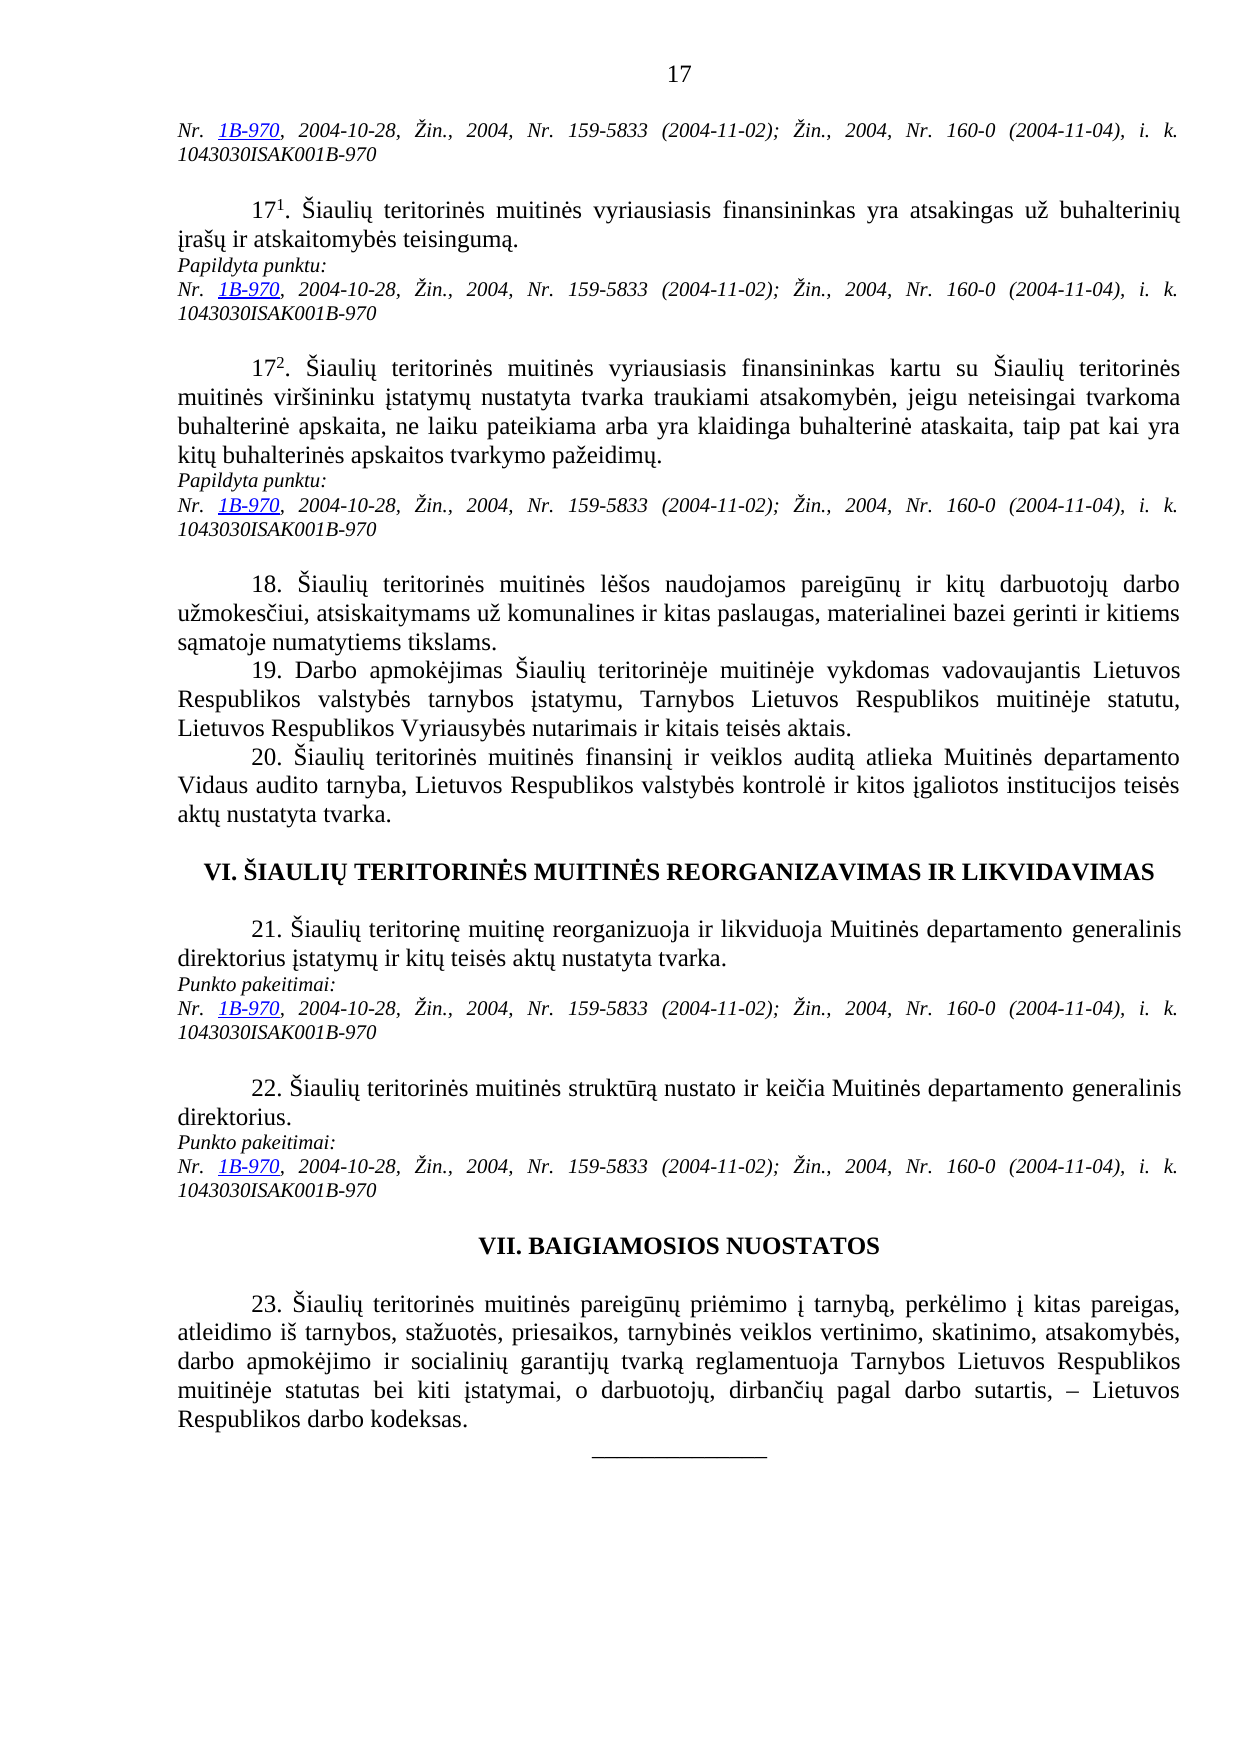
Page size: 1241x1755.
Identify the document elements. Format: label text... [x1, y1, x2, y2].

text Papildyta punktu: [177, 252, 1181, 277]
text Punkto pakeitimai: [177, 1130, 1181, 1154]
text Nr. 1B-970, 2004-10-28, Žin., 2004, Nr. 159-5833 (2004-11-02); Žin., 2004, Nr. 160-0 (2004-11-04), i. k. 1043030ISAK001B-970 [177, 277, 1181, 325]
text VII. BAIGIAMOSIOS NUOSTATOS [177, 1231, 1181, 1260]
text Papildyta punktu: [177, 468, 1181, 492]
text Punkto pakeitimai: [177, 972, 1181, 996]
text Nr. 1B-970, 2004-10-28, Žin., 2004, Nr. 159-5833 (2004-11-02); Žin., 2004, Nr. 160-0 (2004-11-04), i. k. 1043030ISAK001B-970 [177, 1154, 1181, 1202]
text 21. Šiaulių teritorinę muitinę reorganizuoja ir likviduoja Muitinės departamento generalinis direktorius įstatymų ir kitų teisės aktų nustatyta tvarka. [177, 914, 1181, 972]
text 19. Darbo apmokėjimas Šiaulių teritorinėje muitinėje vykdomas vadovaujantis Lietuvos Respublikos valstybės tarnybos įstatymu, Tarnybos Lietuvos Respublikos muitinėje statutu, Lietuvos Respublikos Vyriausybės nutarimais ir kitais teisės aktais. [177, 656, 1181, 742]
text VI. ŠIAULIŲ TERITORINĖS MUITINĖS REORGANIZAVIMAS IR LIKVIDAVIMAS [177, 857, 1181, 886]
text 22. Šiaulių teritorinės muitinės struktūrą nustato ir keičia Muitinės departamento generalinis direktorius. [177, 1073, 1181, 1130]
text 18. Šiaulių teritorinės muitinės lėšos naudojamos pareigūnų ir kitų darbuotojų darbo užmokesčiui, atsiskaitymams už komunalines ir kitas paslaugas, materialinei bazei gerinti ir kitiems sąmatoje numatytiems tikslams. [177, 569, 1181, 656]
text 23. Šiaulių teritorinės muitinės pareigūnų priėmimo į tarnybą, perkėlimo į kitas pareigas, atleidimo iš tarnybos, stažuotės, priesaikos, tarnybinės veiklos vertinimo, skatinimo, atsakomybės, darbo apmokėjimo ir socialinių garantijų tvarką reglamentuoja Tarnybos Lietuvos Respublikos muitinėje statutas bei kiti įstatymai, o darbuotojų, dirbančių pagal darbo sutartis, – Lietuvos Respublikos darbo kodeksas. [177, 1289, 1181, 1432]
text 171. Šiaulių teritorinės muitinės vyriausiasis finansininkas yra atsakingas už buhalterinių įrašų ir atskaitomybės teisingumą. [177, 195, 1181, 252]
text Nr. 1B-970, 2004-10-28, Žin., 2004, Nr. 159-5833 (2004-11-02); Žin., 2004, Nr. 160-0 (2004-11-04), i. k. 1043030ISAK001B-970 [177, 996, 1181, 1044]
text Nr. 1B-970, 2004-10-28, Žin., 2004, Nr. 159-5833 (2004-11-02); Žin., 2004, Nr. 160-0 (2004-11-04), i. k. 1043030ISAK001B-970 [177, 118, 1181, 166]
text 172. Šiaulių teritorinės muitinės vyriausiasis finansininkas kartu su Šiaulių teritorinės muitinės viršininku įstatymų nustatyta tvarka traukiami atsakomybėn, jeigu neteisingai tvarkoma buhalterinė apskaita, ne laiku pateikiama arba yra klaidinga buhalterinė ataskaita, taip pat kai yra kitų buhalterinės apskaitos tvarkymo pažeidimų. [177, 353, 1181, 468]
text 20. Šiaulių teritorinės muitinės finansinį ir veiklos auditą atlieka Muitinės departamento Vidaus audito tarnyba, Lietuvos Respublikos valstybės kontrolė ir kitos įgaliotos institucijos teisės aktų nustatyta tvarka. [177, 742, 1181, 828]
text ______________ [177, 1432, 1181, 1461]
text Nr. 1B-970, 2004-10-28, Žin., 2004, Nr. 159-5833 (2004-11-02); Žin., 2004, Nr. 160-0 (2004-11-04), i. k. 1043030ISAK001B-970 [177, 492, 1181, 541]
